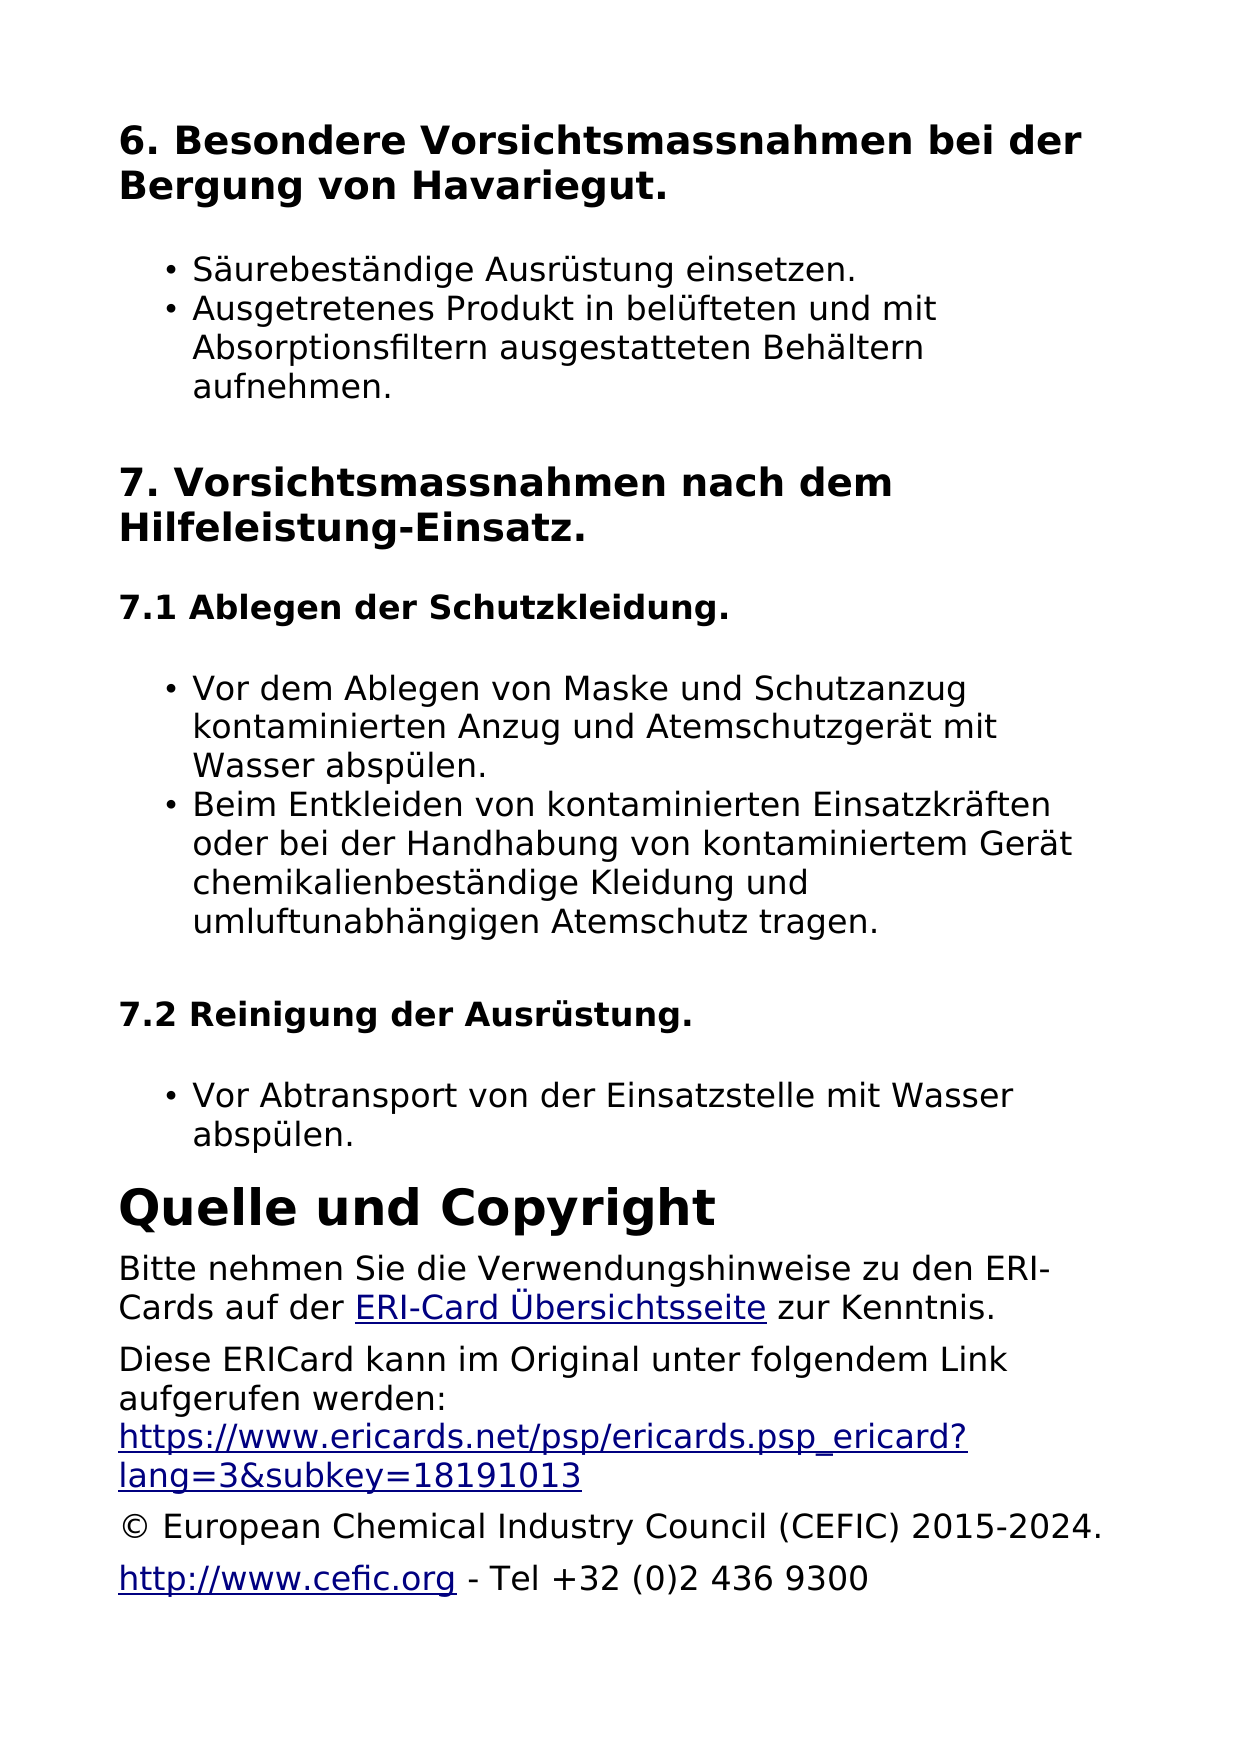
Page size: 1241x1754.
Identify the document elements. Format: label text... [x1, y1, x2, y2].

list Ausgetretenes Produkt in belüfteten und mit Absorptionsfiltern ausgestatteten Behältern aufnehmen. [177, 289, 1122, 406]
list Beim Entkleiden von kontaminierten Einsatzkräften oder bei der Handhabung von kontaminiertem Gerät chemikalienbeständige Kleidung und umluftunabhängigen Atemschutz tragen. [177, 786, 1122, 941]
text Diese ERICard kann im Original unter folgendem Link aufgerufen werden: https://www.ericards.net/psp/ericards.psp_ericard?lang=3&subkey=18191013 [118, 1340, 1122, 1496]
subtitle 7.1 Ablegen der Schutzkleidung. [118, 588, 1122, 627]
text © European Chemical Industry Council (CEFIC) 2015-2024. [118, 1508, 1122, 1547]
subtitle 6. Besondere Vorsichtsmassnahmen bei der Bergung von Havariegut. [118, 118, 1122, 208]
subtitle 7. Vorsichtsmassnahmen nach dem Hilfeleistung-Einsatz. [118, 460, 1122, 551]
list Säurebeständige Ausrüstung einsetzen. [177, 251, 1122, 289]
subtitle 7.2 Reinigung der Ausrüstung. [118, 996, 1122, 1034]
text Bitte nehmen Sie die Verwendungshinweise zu den ERI-Cards auf der ERI-Card Übersichtsseite zur Kenntnis. [118, 1250, 1122, 1328]
list Vor dem Ablegen von Maske und Schutzanzug kontaminierten Anzug und Atemschutzgerät mit Wasser abspülen. [177, 669, 1122, 786]
text http://www.cefic.org - Tel +32 (0)2 436 9300 [118, 1559, 1122, 1598]
subtitle Quelle und Copyright [118, 1179, 1122, 1237]
list Vor Abtransport von der Einsatzstelle mit Wasser abspülen. [177, 1076, 1122, 1154]
